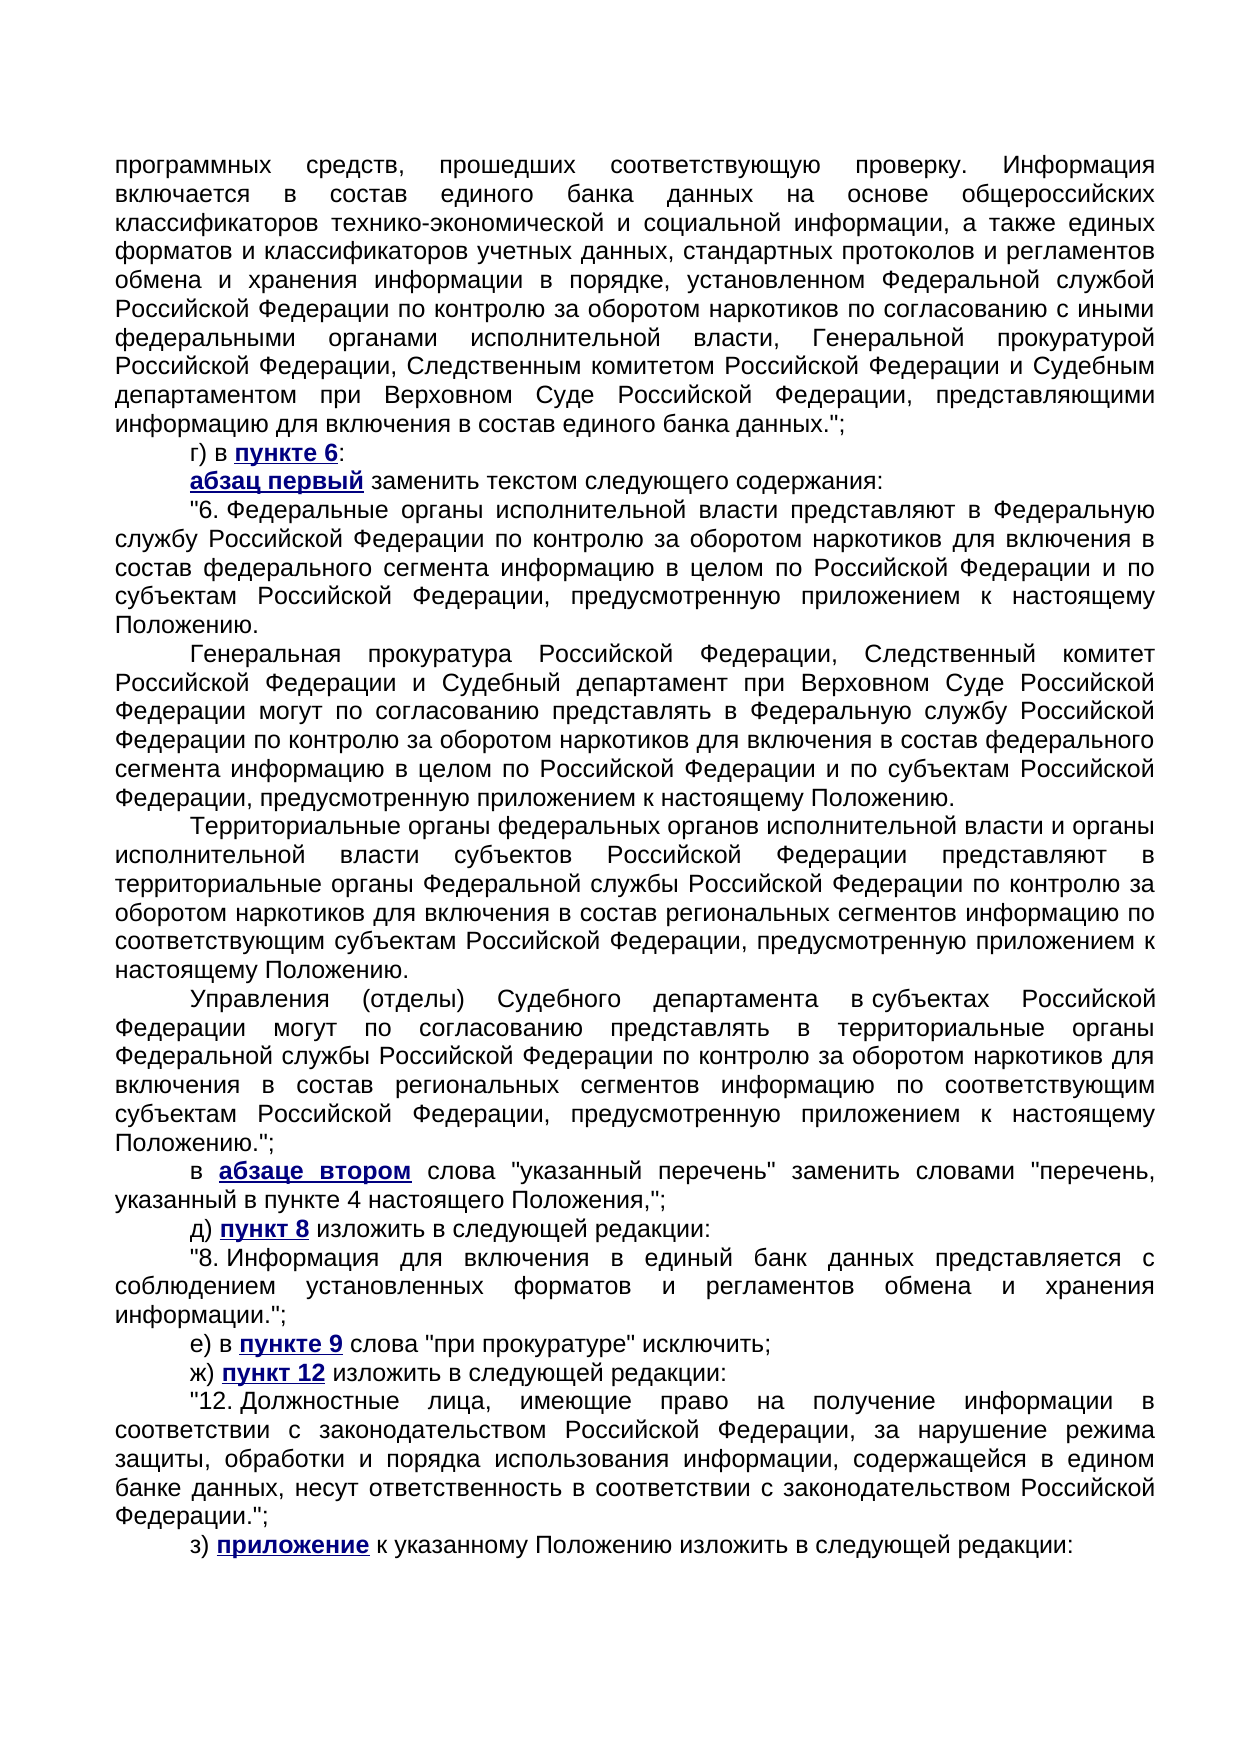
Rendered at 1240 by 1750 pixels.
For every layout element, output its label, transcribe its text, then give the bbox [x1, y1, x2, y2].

text Управления (отделы) Судебного департамента в субъектах Российской Федерации могут по согласованию представлять в территориальные органы Федеральной службы Российской Федерации по контролю за оборотом наркотиков для включения в состав региональных сегментов информацию по соответствующим субъектам Российской Федерации, предусмотренную приложением к настоящему Положению."; [114, 984, 1156, 1156]
text г) в пункте 6: [114, 437, 1156, 466]
text в абзаце втором слова "указанный перечень" заменить словами "перечень, указанный в пункте 4 настоящего Положения,"; [114, 1156, 1156, 1214]
text д) пункт 8 изложить в следующей редакции: [114, 1214, 1156, 1242]
text абзац первый заменить текстом следующего содержания: [114, 466, 1156, 495]
text ж) пункт 12 изложить в следующей редакции: [114, 1357, 1156, 1386]
text е) в пункте 9 слова "при прокуратуре" исключить; [114, 1329, 1156, 1357]
text "12. Должностные лица, имеющие право на получение информации в соответствии с законодательством Российской Федерации, за нарушение режима защиты, обработки и порядка использования информации, содержащейся в едином банке данных, несут ответственность в соответствии с законодательством Российской Федерации."; [114, 1386, 1156, 1530]
text "8. Информация для включения в единый банк данных представляется с соблюдением установленных форматов и регламентов обмена и хранения информации."; [114, 1242, 1156, 1329]
text з) приложение к указанному Положению изложить в следующей редакции: [114, 1530, 1156, 1559]
text Территориальные органы федеральных органов исполнительной власти и органы исполнительной власти субъектов Российской Федерации представляют в территориальные органы Федеральной службы Российской Федерации по контролю за оборотом наркотиков для включения в состав региональных сегментов информацию по соответствующим субъектам Российской Федерации, предусмотренную приложением к настоящему Положению. [114, 811, 1156, 984]
text "6. Федеральные органы исполнительной власти представляют в Федеральную службу Российской Федерации по контролю за оборотом наркотиков для включения в состав федерального сегмента информацию в целом по Российской Федерации и по субъектам Российской Федерации, предусмотренную приложением к настоящему Положению. [114, 495, 1156, 639]
text программных средств, прошедших соответствующую проверку. Информация включается в состав единого банка данных на основе общероссийских классификаторов технико-экономической и социальной информации, а также единых форматов и классификаторов учетных данных, стандартных протоколов и регламентов обмена и хранения информации в порядке, установленном Федеральной службой Российской Федерации по контролю за оборотом наркотиков по согласованию с иными федеральными органами исполнительной власти, Генеральной прокуратурой Российской Федерации, Следственным комитетом Российской Федерации и Судебным департаментом при Верховном Суде Российской Федерации, представляющими информацию для включения в состав единого банка данных."; [114, 150, 1156, 437]
text Генеральная прокуратура Российской Федерации, Следственный комитет Российской Федерации и Судебный департамент при Верховном Суде Российской Федерации могут по согласованию представлять в Федеральную службу Российской Федерации по контролю за оборотом наркотиков для включения в состав федерального сегмента информацию в целом по Российской Федерации и по субъектам Российской Федерации, предусмотренную приложением к настоящему Положению. [114, 639, 1156, 811]
